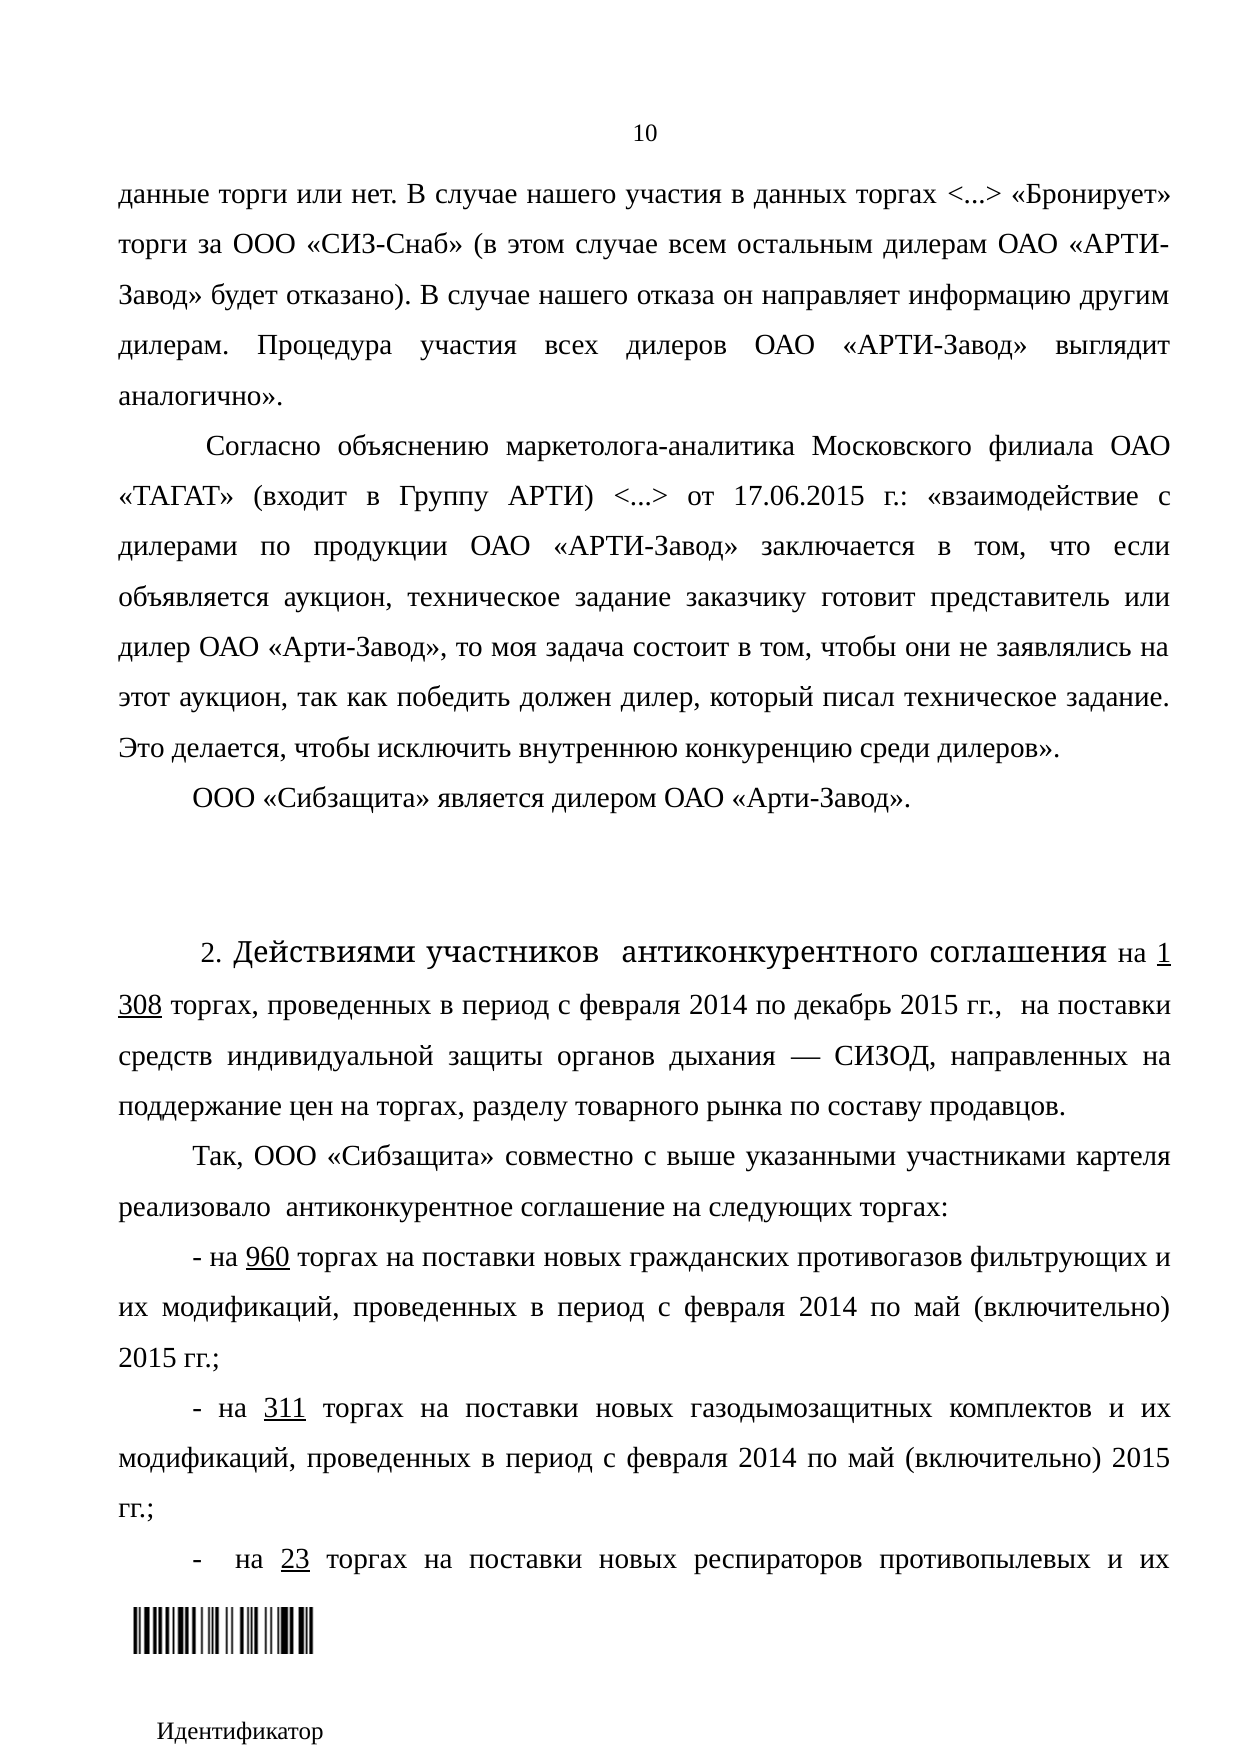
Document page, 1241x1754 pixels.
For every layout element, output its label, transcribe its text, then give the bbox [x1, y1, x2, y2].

text Согласно объяснению маркетолога-аналитика Московского филиала ОАО «ТАГАТ» (входит в Группу АРТИ) <...> от 17.06.2015 г.: «взаимодействие с дилерами по продукции ОАО «АРТИ-Завод» заключается в том, что если объявляется аукцион, техническое задание заказчику готовит представитель или дилер ОАО «Арти-Завод», то моя задача состоит в том, чтобы они не заявлялись на этот аукцион, так как победить должен дилер, который писал техническое задание. Это делается, чтобы исключить внутреннюю конкуренцию среди дилеров». [118, 428, 1171, 763]
list 2. Действиями участников антиконкурентного соглашения на 1 308 торгах, проведенных в период с февраля 2014 по декабрь 2015 гг., на поставки средств индивидуальной защиты органов дыхания — СИЗОД, направленных на поддержание цен на торгах, разделу товарного рынка по составу продавцов. [118, 931, 1171, 1122]
text ООО «Сибзащита» является дилером ОАО «Арти-Завод». [118, 780, 1171, 814]
text - на 311 торгах на поставки новых газодымозащитных комплектов и их модификаций, проведенных в период с февраля 2014 по май (включительно) 2015 гг.; [118, 1390, 1171, 1524]
text - на 23 торгах на поставки новых респираторов противопылевых и их [118, 1541, 1171, 1574]
text данные торги или нет. В случае нашего участия в данных торгах <...> «Бронирует» торги за ООО «СИЗ-Снаб» (в этом случае всем остальным дилерам ОАО «АРТИ-Завод» будет отказано). В случае нашего отказа он направляет информацию другим дилерам. Процедура участия всех дилеров ОАО «АРТИ-Завод» выглядит аналогично». [118, 176, 1171, 411]
picture [118, 1607, 331, 1654]
text - на 960 торгах на поставки новых гражданских противогазов фильтрующих и их модификаций, проведенных в период с февраля 2014 по май (включительно) 2015 гг.; [118, 1239, 1171, 1373]
text Так, ООО «Сибзащита» совместно с выше указанными участниками картеля реализовало антиконкурентное соглашение на следующих торгах: [118, 1138, 1171, 1222]
